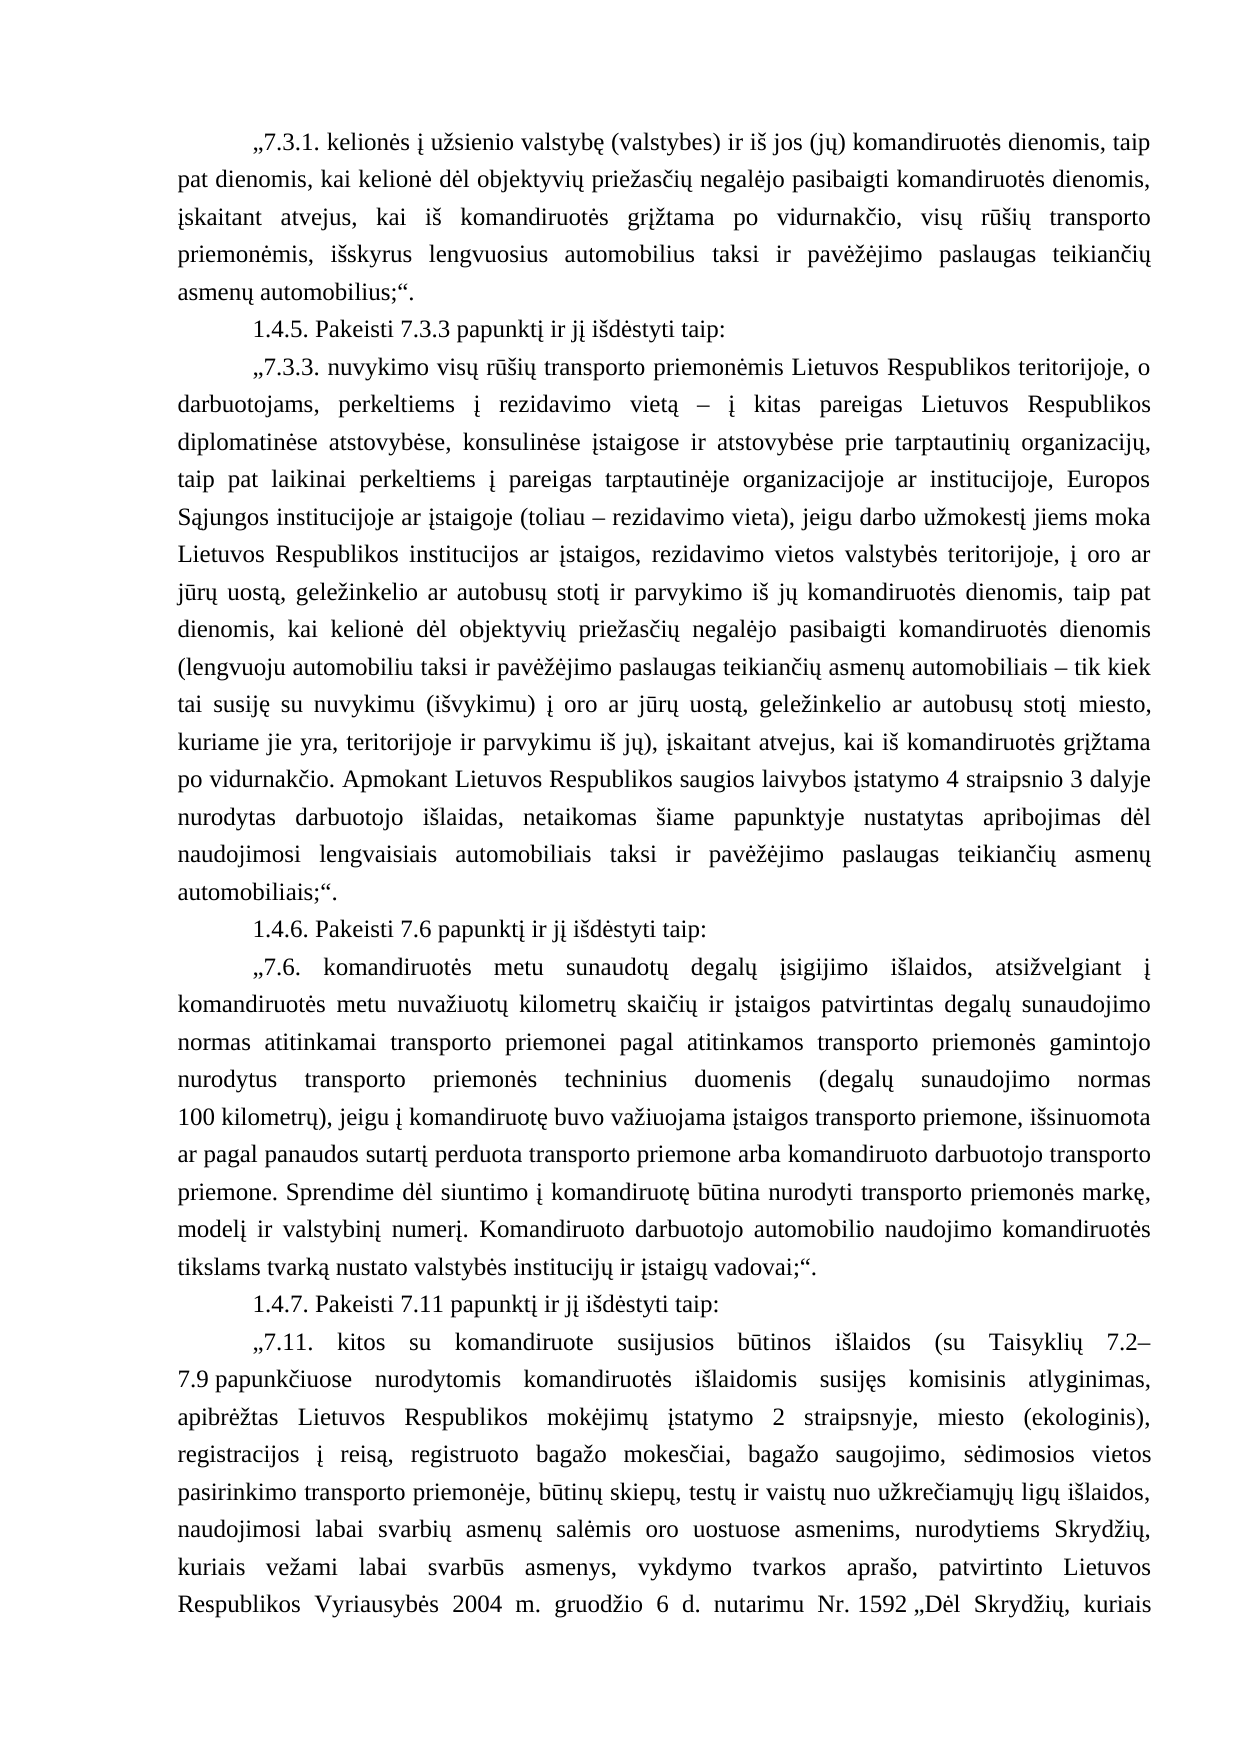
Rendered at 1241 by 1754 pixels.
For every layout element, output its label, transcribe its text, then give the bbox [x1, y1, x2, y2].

text „7.3.1. kelionės į užsienio valstybę (valstybes) ir iš jos (jų) komandiruotės dienomis, taip pat dienomis, kai kelionė dėl objektyvių priežasčių negalėjo pasibaigti komandiruotės dienomis, įskaitant atvejus, kai iš komandiruotės grįžtama po vidurnakčio, visų rūšių transporto priemonėmis, išskyrus lengvuosius automobilius taksi ir pavėžėjimo paslaugas teikiančių asmenų automobilius;“. [177, 118, 1152, 306]
text 1.4.6. Pakeisti 7.6 papunktį ir jį išdėstyti taip: [177, 906, 1152, 943]
text 1.4.7. Pakeisti 7.11 papunktį ir jį išdėstyti taip: [177, 1281, 1152, 1318]
text „7.3.3. nuvykimo visų rūšių transporto priemonėmis Lietuvos Respublikos teritorijoje, o darbuotojams, perkeltiems į rezidavimo vietą – į kitas pareigas Lietuvos Respublikos diplomatinėse atstovybėse, konsulinėse įstaigose ir atstovybėse prie tarptautinių organizacijų, taip pat laikinai perkeltiems į pareigas tarptautinėje organizacijoje ar institucijoje, Europos Sąjungos institucijoje ar įstaigoje (toliau – rezidavimo vieta), jeigu darbo užmokestį jiems moka Lietuvos Respublikos institucijos ar įstaigos, rezidavimo vietos valstybės teritorijoje, į oro ar jūrų uostą, geležinkelio ar autobusų stotį ir parvykimo iš jų komandiruotės dienomis, taip pat dienomis, kai kelionė dėl objektyvių priežasčių negalėjo pasibaigti komandiruotės dienomis (lengvuoju automobiliu taksi ir pavėžėjimo paslaugas teikiančių asmenų automobiliais – tik kiek tai susiję su nuvykimu (išvykimu) į oro ar jūrų uostą, geležinkelio ar autobusų stotį miesto, kuriame jie yra, teritorijoje ir parvykimu iš jų), įskaitant atvejus, kai iš komandiruotės grįžtama po vidurnakčio. Apmokant Lietuvos Respublikos saugios laivybos įstatymo 4 straipsnio 3 dalyje nurodytas darbuotojo išlaidas, netaikomas šiame papunktyje nustatytas apribojimas dėl naudojimosi lengvaisiais automobiliais taksi ir pavėžėjimo paslaugas teikiančių asmenų automobiliais;“. [177, 343, 1152, 906]
text „7.6. komandiruotės metu sunaudotų degalų įsigijimo išlaidos, atsižvelgiant į komandiruotės metu nuvažiuotų kilometrų skaičių ir įstaigos patvirtintas degalų sunaudojimo normas atitinkamai transporto priemonei pagal atitinkamos transporto priemonės gamintojo nurodytus transporto priemonės techninius duomenis (degalų sunaudojimo normas 100 kilometrų), jeigu į komandiruotę buvo važiuojama įstaigos transporto priemone, išsinuomota ar pagal panaudos sutartį perduota transporto priemone arba komandiruoto darbuotojo transporto priemone. Sprendime dėl siuntimo į komandiruotę būtina nurodyti transporto priemonės markę, modelį ir valstybinį numerį. Komandiruoto darbuotojo automobilio naudojimo komandiruotės tikslams tvarką nustato valstybės institucijų ir įstaigų vadovai;“. [177, 943, 1152, 1281]
text „7.11. kitos su komandiruote susijusios būtinos išlaidos (su Taisyklių 7.2–7.9 papunkčiuose nurodytomis komandiruotės išlaidomis susijęs komisinis atlyginimas, apibrėžtas Lietuvos Respublikos mokėjimų įstatymo 2 straipsnyje, miesto (ekologinis), registracijos į reisą, registruoto bagažo mokesčiai, bagažo saugojimo, sėdimosios vietos pasirinkimo transporto priemonėje, būtinų skiepų, testų ir vaistų nuo užkrečiamųjų ligų išlaidos, naudojimosi labai svarbių asmenų salėmis oro uostuose asmenims, nurodytiems Skrydžių, kuriais vežami labai svarbūs asmenys, vykdymo tvarkos aprašo, patvirtinto Lietuvos Respublikos Vyriausybės 2004 m. gruodžio 6 d. nutarimu Nr. 1592 „Dėl Skrydžių, kuriais [177, 1318, 1152, 1618]
text 1.4.5. Pakeisti 7.3.3 papunktį ir jį išdėstyti taip: [177, 306, 1152, 343]
